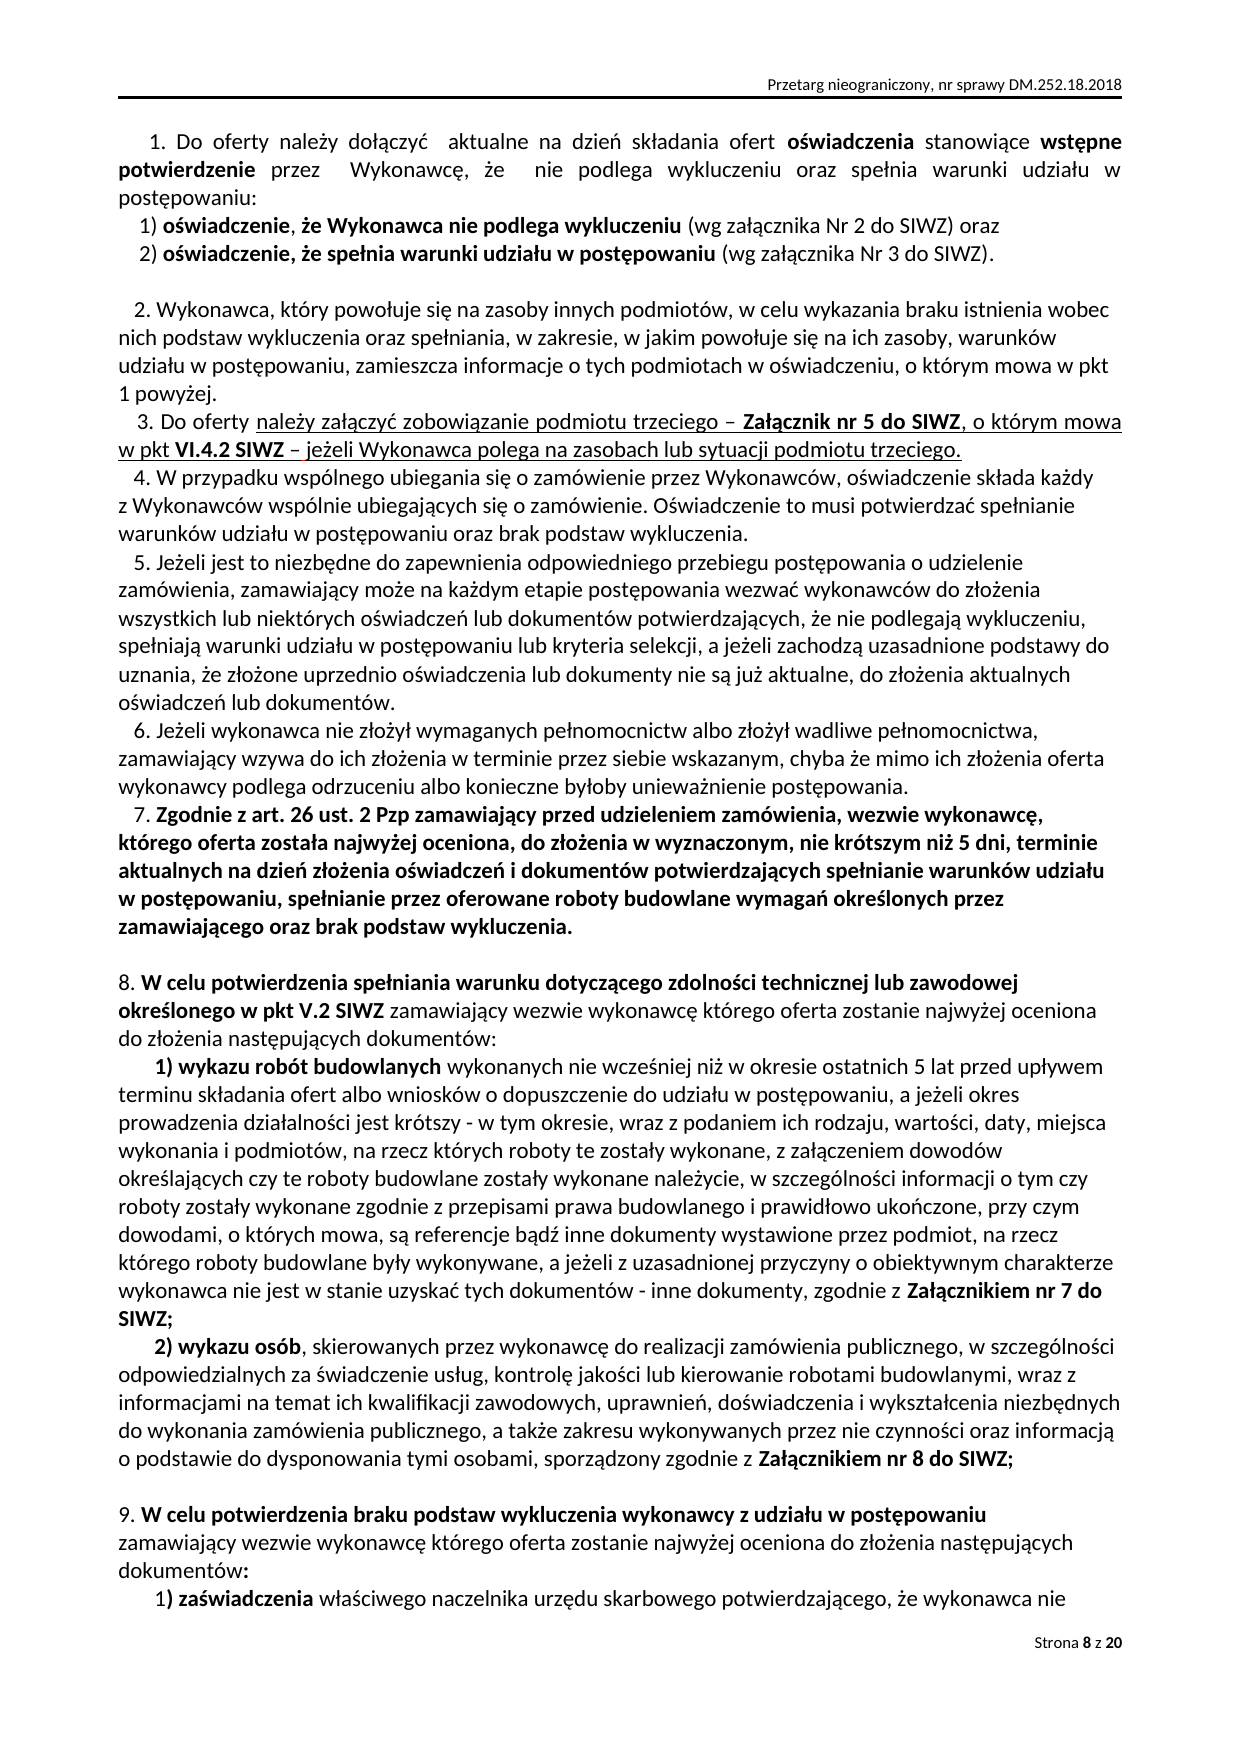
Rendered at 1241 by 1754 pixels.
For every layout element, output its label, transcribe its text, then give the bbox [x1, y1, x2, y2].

text 3. Do oferty należy załączyć zobowiązanie podmiotu trzeciego – Załącznik nr 5 do SIWZ, o którym mowa w pkt VI.4.2 SIWZ – jeżeli Wykonawca polega na zasobach lub sytuacji podmiotu trzeciego. [118, 407, 1122, 463]
text 6. Jeżeli wykonawca nie złożył wymaganych pełnomocnictw albo złożył wadliwe pełnomocnictwa, [118, 716, 1122, 744]
text zamawiający wzywa do ich złożenia w terminie przez siebie wskazanym, chyba że mimo ich złożenia oferta wykonawcy podlega odrzuceniu albo konieczne byłoby unieważnienie postępowania. [118, 744, 1122, 800]
text 7. Zgodnie z art. 26 ust. 2 Pzp zamawiający przed udzieleniem zamówienia, wezwie wykonawcę, [118, 800, 1122, 828]
text 2) wykazu osób, skierowanych przez wykonawcę do realizacji zamówienia publicznego, w szczególności odpowiedzialnych za świadczenie usług, kontrolę jakości lub kierowanie robotami budowlanymi, wraz z informacjami na temat ich kwalifikacji zawodowych, uprawnień, doświadczenia i wykształcenia niezbędnych do wykonania zamówienia publicznego, a także zakresu wykonywanych przez nie czynności oraz informacją o podstawie do dysponowania tymi osobami, sporządzony zgodnie z Załącznikiem nr 8 do SIWZ; [118, 1332, 1122, 1472]
text 1) oświadczenie, że Wykonawca nie podlega wykluczeniu (wg załącznika Nr 2 do SIWZ) oraz [118, 211, 1122, 239]
text zamówienia, zamawiający może na każdym etapie postępowania wezwać wykonawców do złożenia wszystkich lub niektórych oświadczeń lub dokumentów potwierdzających, że nie podlegają wykluczeniu, spełniają warunki udziału w postępowaniu lub kryteria selekcji, a jeżeli zachodzą uzasadnione podstawy do uznania, że złożone uprzednio oświadczenia lub dokumenty nie są już aktualne, do złożenia aktualnych oświadczeń lub dokumentów. [118, 576, 1122, 716]
text 5. Jeżeli jest to niezbędne do zapewnienia odpowiedniego przebiegu postępowania o udzielenie [118, 548, 1122, 576]
text którego oferta została najwyżej oceniona, do złożenia w wyznaczonym, nie krótszym niż 5 dni, terminie aktualnych na dzień złożenia oświadczeń i dokumentów potwierdzających spełnianie warunków udziału w postępowaniu, spełnianie przez oferowane roboty budowlane wymagań określonych przez zamawiającego oraz brak podstaw wykluczenia. [118, 828, 1122, 940]
text 8. W celu potwierdzenia spełniania warunku dotyczącego zdolności technicznej lub zawodowej [118, 968, 1122, 996]
text 1) zaświadczenia właściwego naczelnika urzędu skarbowego potwierdzającego, że wykonawca nie [118, 1584, 1122, 1612]
text określonego w pkt V.2 SIWZ zamawiający wezwie wykonawcę którego oferta zostanie najwyżej oceniona do złożenia następujących dokumentów: [118, 996, 1122, 1052]
text z Wykonawców wspólnie ubiegających się o zamówienie. Oświadczenie to musi potwierdzać spełnianie warunków udziału w postępowaniu oraz brak podstaw wykluczenia. [118, 492, 1122, 548]
text 4. W przypadku wspólnego ubiegania się o zamówienie przez Wykonawców, oświadczenie składa każdy [118, 463, 1122, 492]
text 9. W celu potwierdzenia braku podstaw wykluczenia wykonawcy z udziału w postępowaniu [118, 1500, 1122, 1528]
text 2) oświadczenie, że spełnia warunki udziału w postępowaniu (wg załącznika Nr 3 do SIWZ). [118, 239, 1122, 267]
text 2. Wykonawca, który powołuje się na zasoby innych podmiotów, w celu wykazania braku istnienia wobec nich podstaw wykluczenia oraz spełniania, w zakresie, w jakim powołuje się na ich zasoby, warunków udziału w postępowaniu, zamieszcza informacje o tych podmiotach w oświadczeniu, o którym mowa w pkt 1 powyżej. [118, 295, 1122, 407]
text 1. Do oferty należy dołączyć aktualne na dzień składania ofert oświadczenia stanowiące wstępne potwierdzenie przez Wykonawcę, że nie podlega wykluczeniu oraz spełnia warunki udziału w postępowaniu: [118, 127, 1122, 211]
text 1) wykazu robót budowlanych wykonanych nie wcześniej niż w okresie ostatnich 5 lat przed upływem terminu składania ofert albo wniosków o dopuszczenie do udziału w postępowaniu, a jeżeli okres prowadzenia działalności jest krótszy - w tym okresie, wraz z podaniem ich rodzaju, wartości, daty, miejsca wykonania i podmiotów, na rzecz których roboty te zostały wykonane, z załączeniem dowodów określających czy te roboty budowlane zostały wykonane należycie, w szczególności informacji o tym czy roboty zostały wykonane zgodnie z przepisami prawa budowlanego i prawidłowo ukończone, przy czym dowodami, o których mowa, są referencje bądź inne dokumenty wystawione przez podmiot, na rzecz którego roboty budowlane były wykonywane, a jeżeli z uzasadnionej przyczyny o obiektywnym charakterze wykonawca nie jest w stanie uzyskać tych dokumentów - inne dokumenty, zgodnie z Załącznikiem nr 7 do SIWZ; [118, 1052, 1122, 1332]
text zamawiający wezwie wykonawcę którego oferta zostanie najwyżej oceniona do złożenia następujących dokumentów: [118, 1528, 1122, 1584]
